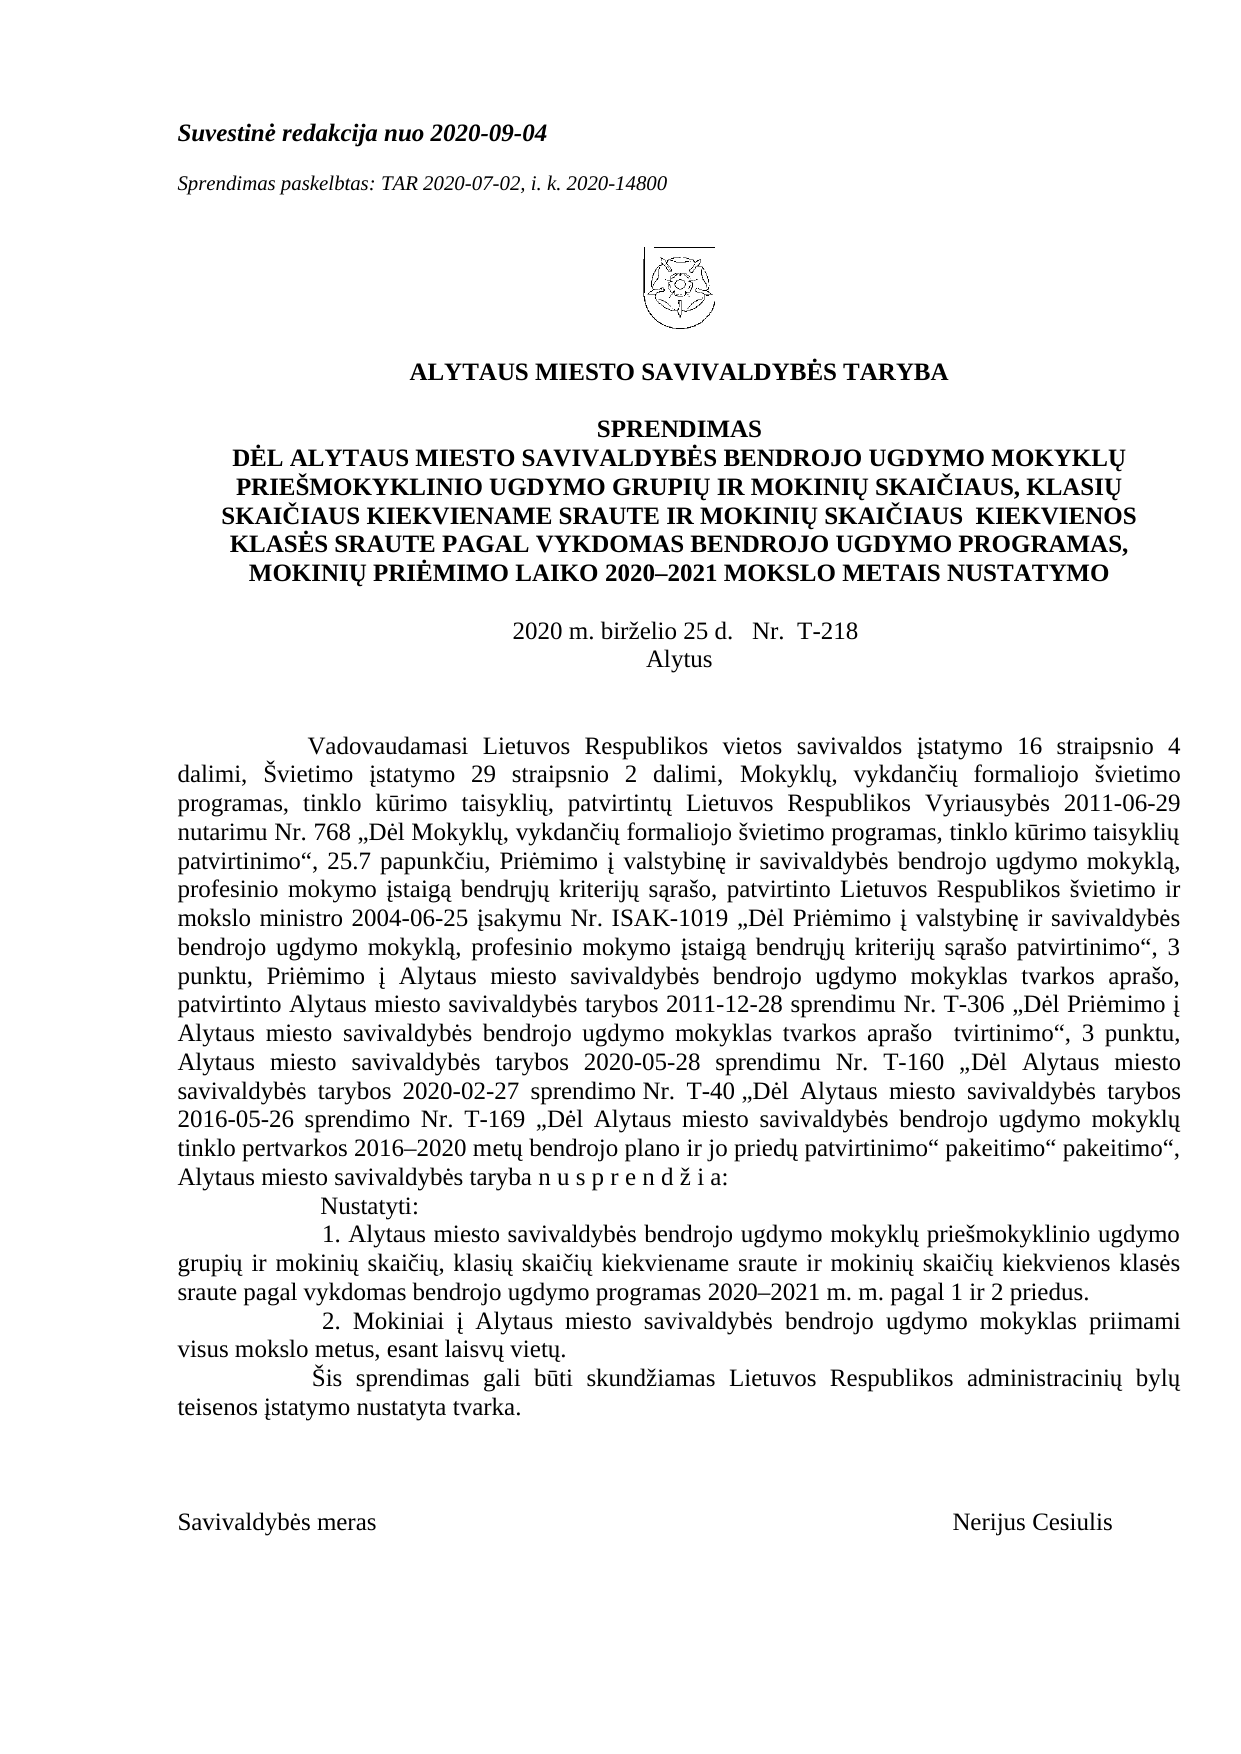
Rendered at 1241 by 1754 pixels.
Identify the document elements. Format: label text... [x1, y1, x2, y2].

text 1. Alytaus miesto savivaldybės bendrojo ugdymo mokyklų priešmokyklinio ugdymo grupių ir mokinių skaičių, klasių skaičių kiekviename sraute ir mokinių skaičių kiekvienos klasės sraute pagal vykdomas bendrojo ugdymo programas 2020–2021 m. m. pagal 1 ir 2 priedus. [177, 1219, 1181, 1306]
text Vadovaudamasi Lietuvos Respublikos vietos savivaldos įstatymo 16 straipsnio 4 dalimi, Švietimo įstatymo 29 straipsnio 2 dalimi, Mokyklų, vykdančių formaliojo švietimo programas, tinklo kūrimo taisyklių, patvirtintų Lietuvos Respublikos Vyriausybės 2011-06-29 nutarimu Nr. 768 „Dėl Mokyklų, vykdančių formaliojo švietimo programas, tinklo kūrimo taisyklių patvirtinimo“, 25.7 papunkčiu, Priėmimo į valstybinę ir savivaldybės bendrojo ugdymo mokyklą, profesinio mokymo įstaigą bendrųjų kriterijų sąrašo, patvirtinto Lietuvos Respublikos švietimo ir mokslo ministro 2004-06-25 įsakymu Nr. ISAK-1019 „Dėl Priėmimo į valstybinę ir savivaldybės bendrojo ugdymo mokyklą, profesinio mokymo įstaigą bendrųjų kriterijų sąrašo patvirtinimo“, 3 punktu, Priėmimo į Alytaus miesto savivaldybės bendrojo ugdymo mokyklas tvarkos aprašo, patvirtinto Alytaus miesto savivaldybės tarybos 2011-12-28 sprendimu Nr. T-306 „Dėl Priėmimo į Alytaus miesto savivaldybės bendrojo ugdymo mokyklas tvarkos aprašo tvirtinimo“, 3 punktu, Alytaus miesto savivaldybės tarybos 2020-05-28 sprendimu Nr. T-160 „Dėl Alytaus miesto savivaldybės tarybos 2020-02-27 sprendimo Nr. T-40 „Dėl Alytaus miesto savivaldybės tarybos 2016-05-26 sprendimo Nr. T-169 „Dėl Alytaus miesto savivaldybės bendrojo ugdymo mokyklų tinklo pertvarkos 2016–2020 metų bendrojo plano ir jo priedų patvirtinimo“ pakeitimo“ pakeitimo“, Alytaus miesto savivaldybės taryba n u s p r e n d ž i a: [177, 731, 1181, 1191]
text Šis sprendimas gali būti skundžiamas Lietuvos Respublikos administracinių bylų teisenos įstatymo nustatyta tvarka. [177, 1363, 1181, 1421]
text Savivaldybės meras Nerijus Cesiulis [177, 1507, 1181, 1536]
text 2020 m. birželio 25 d. Nr. T-218 [177, 616, 1181, 644]
text Nustatyti: [177, 1191, 1181, 1219]
text Suvestinė redakcija nuo 2020-09-04 [177, 118, 1181, 147]
text SPRENDIMAS [177, 414, 1181, 443]
text Sprendimas paskelbtas: TAR 2020-07-02, i. k. 2020-14800 [177, 171, 1181, 195]
text ALYTAUS MIESTO SAVIVALDYBĖS TARYBA [177, 357, 1181, 386]
text 2. Mokiniai į Alytaus miesto savivaldybės bendrojo ugdymo mokyklas priimami visus mokslo metus, esant laisvų vietų. [177, 1306, 1181, 1363]
text DĖL ALYTAUS MIESTO SAVIVALDYBĖS BENDROJO UGDYMO MOKYKLŲ PRIEŠMOKYKLINIO UGDYMO GRUPIŲ IR MOKINIŲ SKAIČIAUS, KLASIŲ SKAIČIAUS KIEKVIENAME SRAUTE IR MOKINIŲ SKAIČIAUS KIEKVIENOS KLASĖS SRAUTE PAGAL VYKDOMAS BENDROJO UGDYMO PROGRAMAS, MOKINIŲ PRIĖMIMO LAIKO 2020–2021 MOKSLO METAIS NUSTATYMO [177, 443, 1181, 587]
text Alytus [177, 644, 1181, 673]
